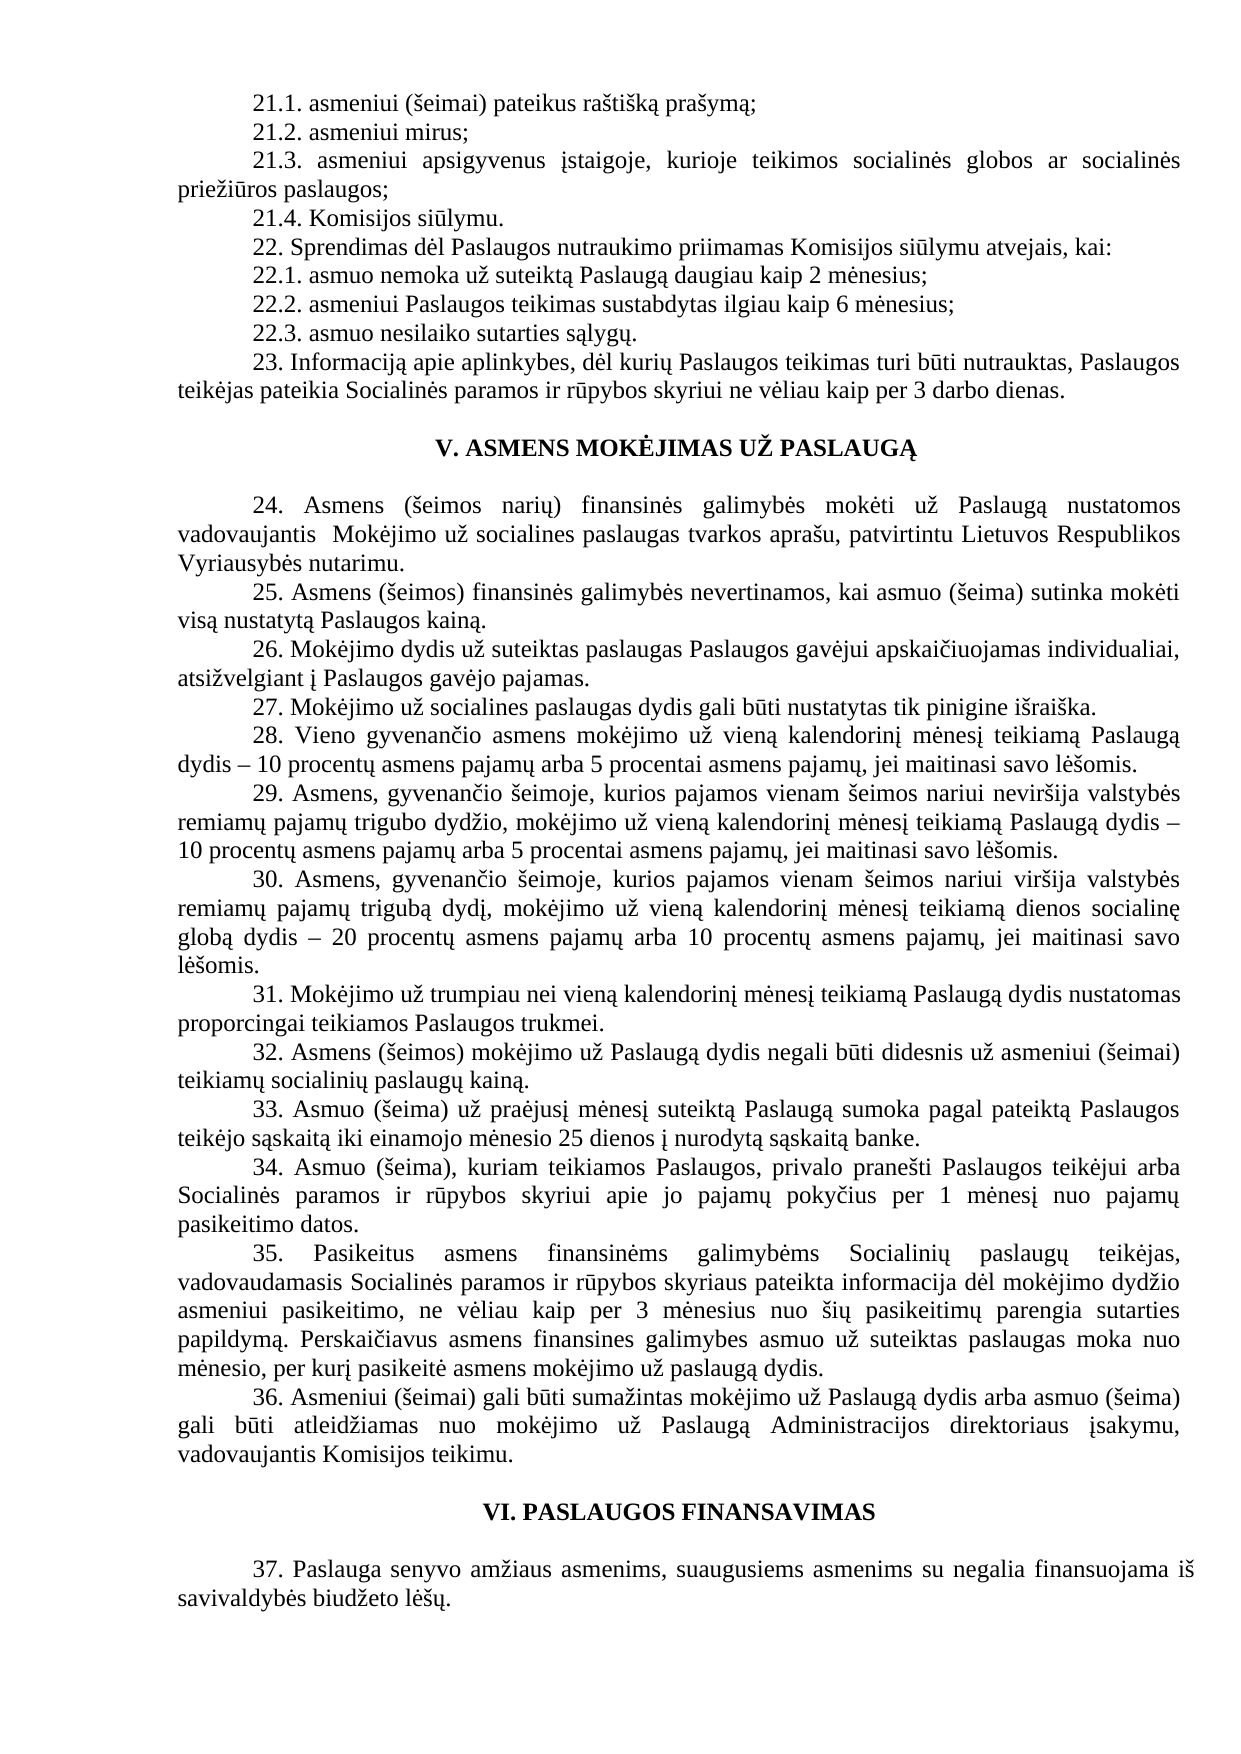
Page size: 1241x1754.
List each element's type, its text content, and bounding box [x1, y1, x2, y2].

text 35. Pasikeitus asmens finansinėms galimybėms Socialinių paslaugų teikėjas, vadovaudamasis Socialinės paramos ir rūpybos skyriaus pateikta informacija dėl mokėjimo dydžio asmeniui pasikeitimo, ne vėliau kaip per 3 mėnesius nuo šių pasikeitimų parengia sutarties papildymą. Perskaičiavus asmens finansines galimybes asmuo už suteiktas paslaugas moka nuo mėnesio, per kurį pasikeitė asmens mokėjimo už paslaugą dydis. [177, 1238, 1181, 1382]
text 29. Asmens, gyvenančio šeimoje, kurios pajamos vienam šeimos nariui neviršija valstybės remiamų pajamų trigubo dydžio, mokėjimo už vieną kalendorinį mėnesį teikiamą Paslaugą dydis – 10 procentų asmens pajamų arba 5 procentai asmens pajamų, jei maitinasi savo lėšomis. [177, 778, 1181, 864]
text 21.1. asmeniui (šeimai) pateikus raštišką prašymą; [177, 88, 1181, 117]
text VI. PASLAUGOS FINANSAVIMAS [177, 1497, 1181, 1525]
text 26. Mokėjimo dydis už suteiktas paslaugas Paslaugos gavėjui apskaičiuojamas individualiai, atsižvelgiant į Paslaugos gavėjo pajamas. [177, 634, 1181, 692]
text V. ASMENS MOKĖJIMAS UŽ PASLAUGĄ [177, 433, 1181, 462]
text 34. Asmuo (šeima), kuriam teikiamos Paslaugos, privalo pranešti Paslaugos teikėjui arba Socialinės paramos ir rūpybos skyriui apie jo pajamų pokyčius per 1 mėnesį nuo pajamų pasikeitimo datos. [177, 1152, 1181, 1238]
text 36. Asmeniui (šeimai) gali būti sumažintas mokėjimo už Paslaugą dydis arba asmuo (šeima) gali būti atleidžiamas nuo mokėjimo už Paslaugą Administracijos direktoriaus įsakymu, vadovaujantis Komisijos teikimu. [177, 1382, 1181, 1468]
text 28. Vieno gyvenančio asmens mokėjimo už vieną kalendorinį mėnesį teikiamą Paslaugą dydis – 10 procentų asmens pajamų arba 5 procentai asmens pajamų, jei maitinasi savo lėšomis. [177, 720, 1181, 778]
text 22.1. asmuo nemoka už suteiktą Paslaugą daugiau kaip 2 mėnesius; [177, 260, 1181, 289]
text 32. Asmens (šeimos) mokėjimo už Paslaugą dydis negali būti didesnis už asmeniui (šeimai) teikiamų socialinių paslaugų kainą. [177, 1037, 1181, 1094]
text 23. Informaciją apie aplinkybes, dėl kurių Paslaugos teikimas turi būti nutrauktas, Paslaugos teikėjas pateikia Socialinės paramos ir rūpybos skyriui ne vėliau kaip per 3 darbo dienas. [177, 347, 1181, 404]
text 30. Asmens, gyvenančio šeimoje, kurios pajamos vienam šeimos nariui viršija valstybės remiamų pajamų trigubą dydį, mokėjimo už vieną kalendorinį mėnesį teikiamą dienos socialinę globą dydis – 20 procentų asmens pajamų arba 10 procentų asmens pajamų, jei maitinasi savo lėšomis. [177, 864, 1181, 979]
text 21.4. Komisijos siūlymu. [177, 203, 1181, 232]
text 31. Mokėjimo už trumpiau nei vieną kalendorinį mėnesį teikiamą Paslaugą dydis nustatomas proporcingai teikiamos Paslaugos trukmei. [177, 979, 1181, 1037]
text 24. Asmens (šeimos narių) finansinės galimybės mokėti už Paslaugą nustatomos vadovaujantis Mokėjimo už socialines paslaugas tvarkos aprašu, patvirtintu Lietuvos Respublikos Vyriausybės nutarimu. [177, 490, 1181, 577]
text 33. Asmuo (šeima) už praėjusį mėnesį suteiktą Paslaugą sumoka pagal pateiktą Paslaugos teikėjo sąskaitą iki einamojo mėnesio 25 dienos į nurodytą sąskaitą banke. [177, 1094, 1181, 1152]
text 22.2. asmeniui Paslaugos teikimas sustabdytas ilgiau kaip 6 mėnesius; [177, 289, 1181, 318]
text 37. Paslauga senyvo amžiaus asmenims, suaugusiems asmenims su negalia finansuojama iš savivaldybės biudžeto lėšų. [177, 1554, 1196, 1612]
text 22.3. asmuo nesilaiko sutarties sąlygų. [177, 318, 1181, 347]
text 27. Mokėjimo už socialines paslaugas dydis gali būti nustatytas tik pinigine išraiška. [177, 692, 1181, 720]
text 21.2. asmeniui mirus; [177, 117, 1181, 145]
text 25. Asmens (šeimos) finansinės galimybės nevertinamos, kai asmuo (šeima) sutinka mokėti visą nustatytą Paslaugos kainą. [177, 577, 1181, 634]
text 22. Sprendimas dėl Paslaugos nutraukimo priimamas Komisijos siūlymu atvejais, kai: [177, 232, 1181, 260]
text 21.3. asmeniui apsigyvenus įstaigoje, kurioje teikimos socialinės globos ar socialinės priežiūros paslaugos; [177, 145, 1181, 203]
